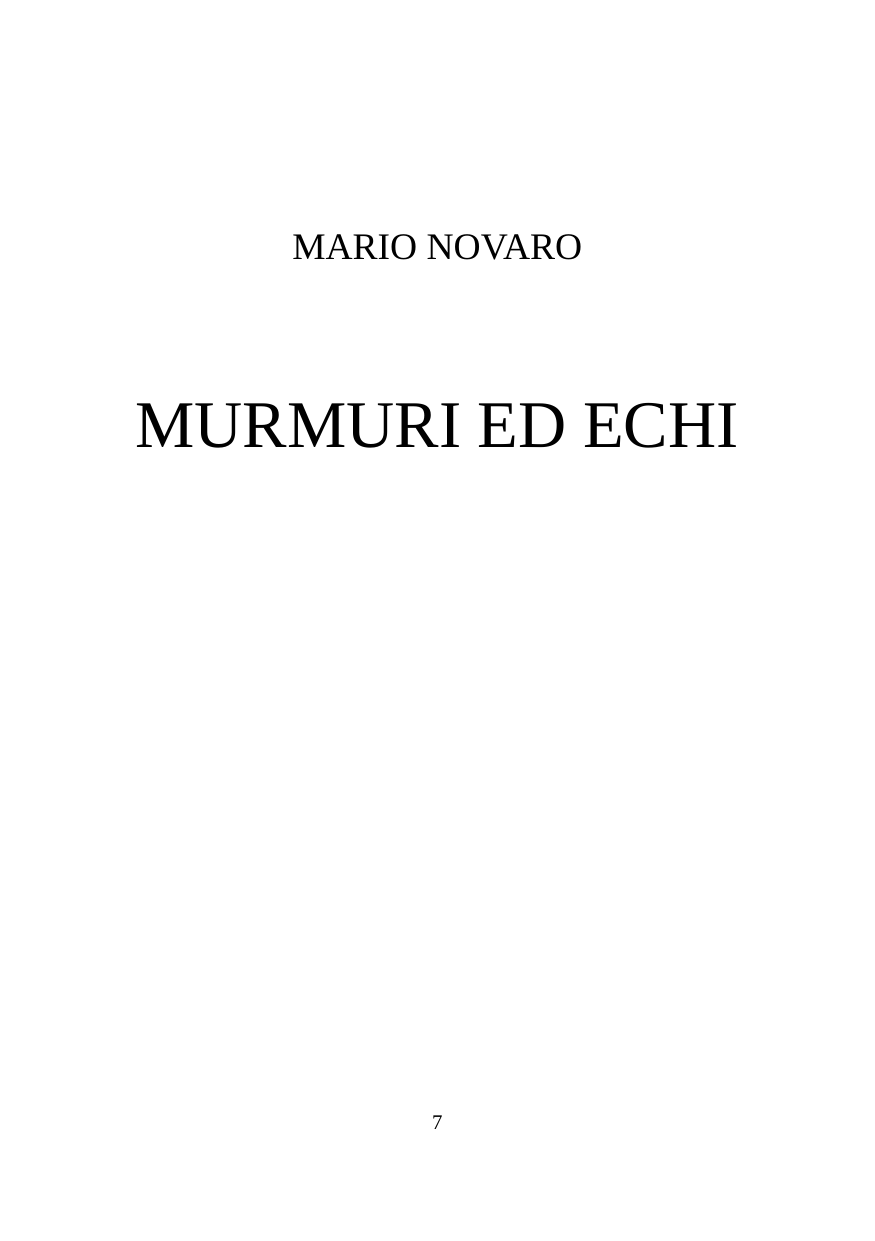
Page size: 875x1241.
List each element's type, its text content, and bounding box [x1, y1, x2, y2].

text MURMURI ED ECHI [106, 386, 768, 462]
text MARIO NOVARO [106, 224, 768, 267]
